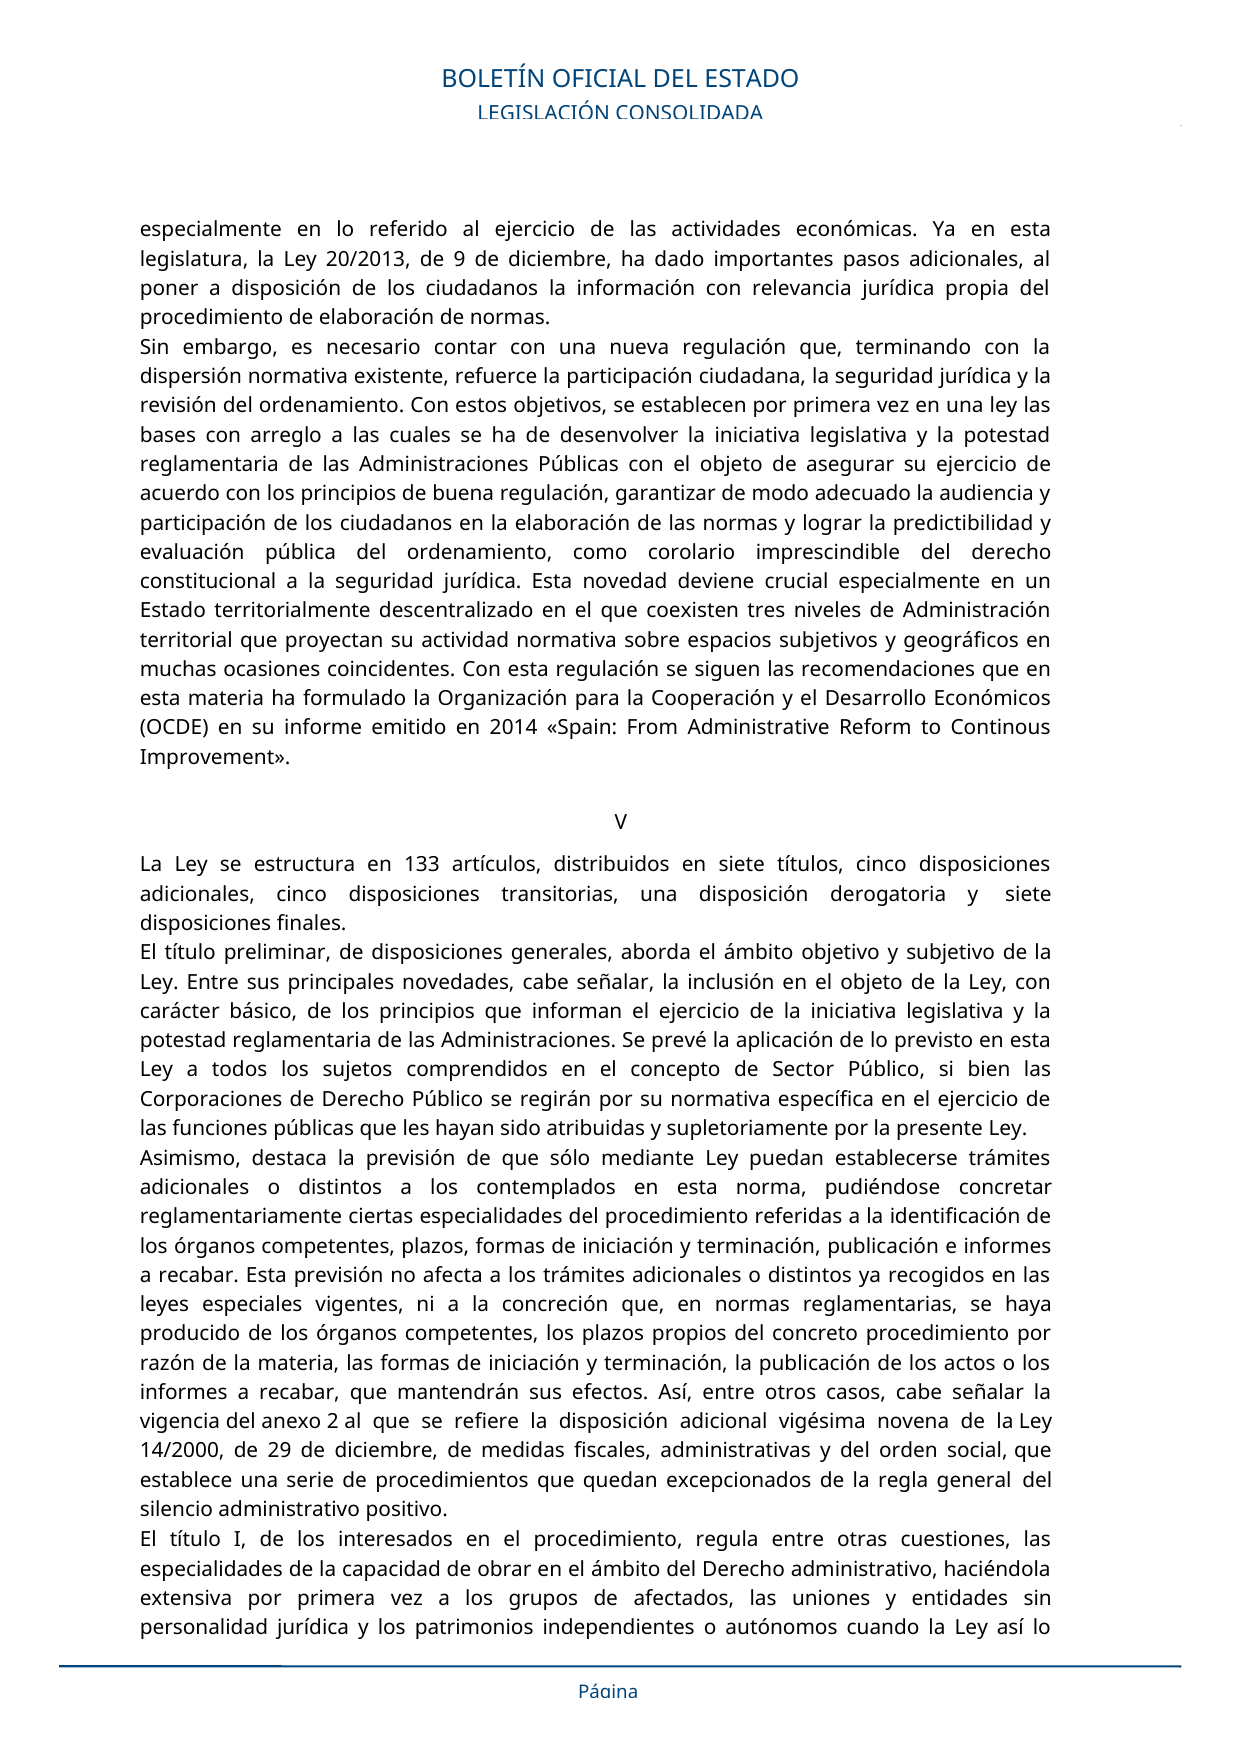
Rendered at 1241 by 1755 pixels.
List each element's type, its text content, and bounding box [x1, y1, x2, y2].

text Asimismo, destaca la previsión de que sólo mediante Ley puedan establecerse trámites adicionales o distintos a los contemplados en esta norma, pudiéndose concretar reglamentariamente ciertas especialidades del procedimiento referidas a la identificación de los órganos competentes, plazos, formas de iniciación y terminación, publicación e informes a recabar. Esta previsión no afecta a los trámites adicionales o distintos ya recogidos en las leyes especiales vigentes, ni a la concreción que, en normas reglamentarias, se haya producido de los órganos competentes, los plazos propios del concreto procedimiento por razón de la materia, las formas de iniciación y terminación, la publicación de los actos o los informes a recabar, que mantendrán sus efectos. Así, entre otros casos, cabe señalar la vigencia del anexo 2 al que se refiere la disposición adicional vigésima novena de la Ley 14/2000, de 29 de diciembre, de medidas fiscales, administrativas y del orden social, que establece una serie de procedimientos que quedan excepcionados de la regla general del silencio administrativo positivo. [139, 1143, 1052, 1523]
text El título preliminar, de disposiciones generales, aborda el ámbito objetivo y subjetivo de la Ley. Entre sus principales novedades, cabe señalar, la inclusión en el objeto de la Ley, con carácter básico, de los principios que informan el ejercicio de la iniciativa legislativa y la potestad reglamentaria de las Administraciones. Se prevé la aplicación de lo previsto en esta Ley a todos los sujetos comprendidos en el concepto de Sector Público, si bien las Corporaciones de Derecho Público se regirán por su normativa específica en el ejercicio de las funciones públicas que les hayan sido atribuidas y supletoriamente por la presente Ley. [139, 937, 1052, 1142]
text La Ley se estructura en 133 artículos, distribuidos en siete títulos, cinco disposiciones adicionales, cinco disposiciones transitorias, una disposición derogatoria y siete disposiciones finales. [139, 849, 1052, 936]
text Sin embargo, es necesario contar con una nueva regulación que, terminando con la dispersión normativa existente, refuerce la participación ciudadana, la seguridad jurídica y la revisión del ordenamiento. Con estos objetivos, se establecen por primera vez en una ley las bases con arreglo a las cuales se ha de desenvolver la iniciativa legislativa y la potestad reglamentaria de las Administraciones Públicas con el objeto de asegurar su ejercicio de acuerdo con los principios de buena regulación, garantizar de modo adecuado la audiencia y participación de los ciudadanos en la elaboración de las normas y lograr la predictibilidad y evaluación pública del ordenamiento, como corolario imprescindible del derecho constitucional a la seguridad jurídica. Esta novedad deviene crucial especialmente en un Estado territorialmente descentralizado en el que coexisten tres niveles de Administración territorial que proyectan su actividad normativa sobre espacios subjetivos y geográficos en muchas ocasiones coincidentes. Con esta regulación se siguen las recomendaciones que en esta materia ha formulado la Organización para la Cooperación y el Desarrollo Económicos (OCDE) en su informe emitido en 2014 «Spain: From Administrative Reform to Continous Improvement». [139, 332, 1052, 770]
text especialmente en lo referido al ejercicio de las actividades económicas. Ya en esta legislatura, la Ley 20/2013, de 9 de diciembre, ha dado importantes pasos adicionales, al poner a disposición de los ciudadanos la información con relevancia jurídica propia del procedimiento de elaboración de normas. [139, 214, 1052, 331]
text El título I, de los interesados en el procedimiento, regula entre otras cuestiones, las especialidades de la capacidad de obrar en el ámbito del Derecho administrativo, haciéndola extensiva por primera vez a los grupos de afectados, las uniones y entidades sin personalidad jurídica y los patrimonios independientes o autónomos cuando la Ley así lo [139, 1524, 1052, 1641]
text V [139, 807, 1101, 836]
